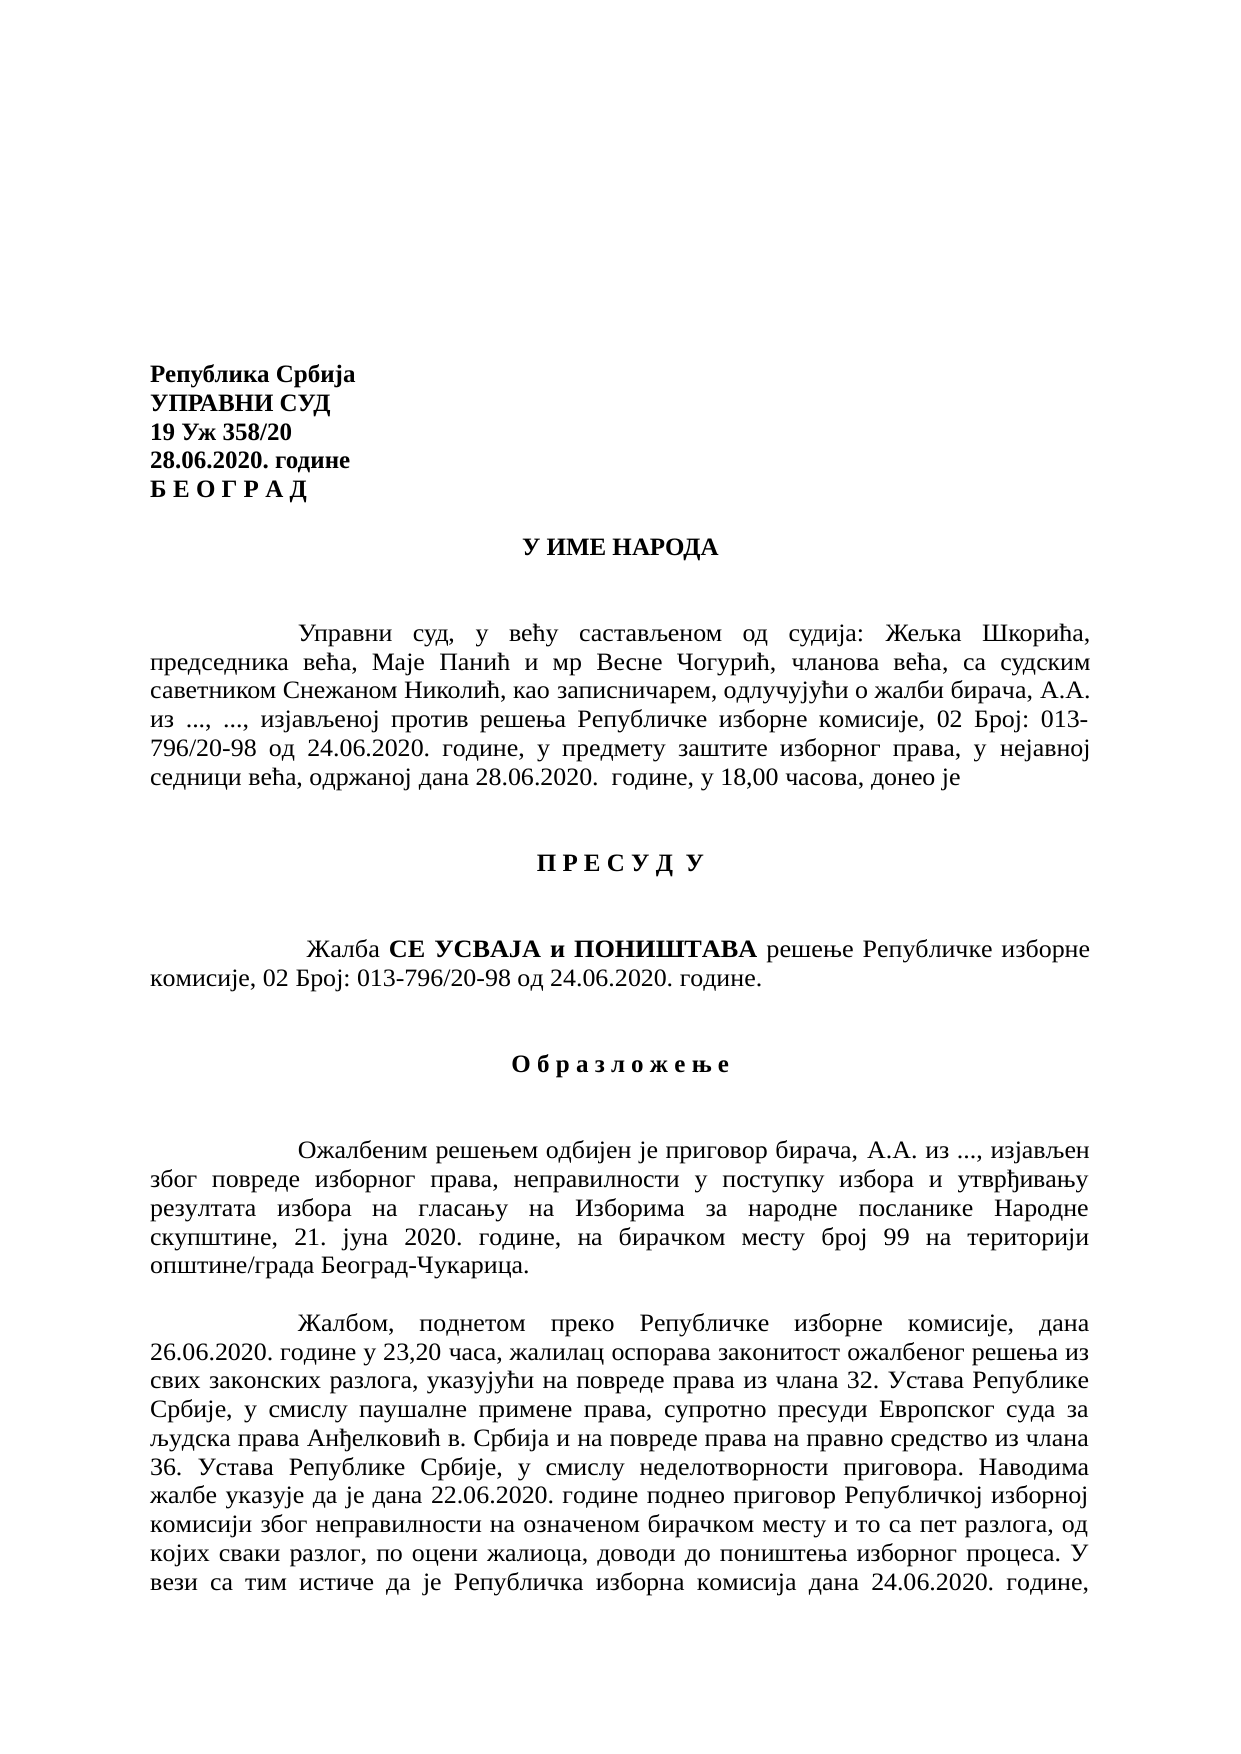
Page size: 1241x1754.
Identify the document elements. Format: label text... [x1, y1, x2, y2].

text Жалба СЕ УСВАЈА и ПОНИШТАВА решење Републичке изборне комисије, 02 Број: 013-796/20-98 од 24.06.2020. године. [150, 934, 1090, 992]
text 19 Уж 358/20 [150, 417, 1090, 445]
text О б р а з л о ж е њ е [150, 1049, 1090, 1078]
text УПРАВНИ СУД [150, 388, 1090, 417]
text Б Е О Г Р А Д [150, 474, 1090, 503]
text У ИМЕ НАРОДА [150, 532, 1090, 560]
text Ожалбеним решењем одбијен је приговор бирача, А.А. из ..., изјављен због повреде изборног права, неправилности у поступку избора и утврђивању резултата избора на гласању на Изборима за народне посланике Народне скупштине, 21. јуна 2020. године, на бирачком месту број 99 на територији општине/града Београд-Чукарица. [150, 1135, 1090, 1279]
text Република Србија [150, 148, 1090, 388]
text 28.06.2020. године [150, 445, 1090, 474]
text Жалбом, поднетом преко Републичке изборне комисије, дана 26.06.2020. године у 23,20 часа, жалилац оспорава законитост ожалбеног решења из свих законских разлога, указујући на повреде права из члана 32. Устава Републике Србије, у смислу паушалне примене права, супротно пресуди Европског суда за људска права Анђелковић в. Србија и на повреде права на правно средство из члана 36. Устава Републике Србије, у смислу неделотворности приговора. Наводима жалбе указује да је дана 22.06.2020. године поднео приговор Републичкој изборној комисији због неправилности на означеном бирачком месту и то са пет разлога, од којих сваки разлог, по оцени жалиоца, доводи до поништења изборног процеса. У вези са тим истиче да је Републичка изборна комисија дана 24.06.2020. године, [150, 1308, 1090, 1595]
text Управни суд, у већу састављеном од судија: Жељка Шкорића, председника већа, Маје Панић и мр Весне Чогурић, чланова већа, са судским саветником Снежаном Николић, као записничарем, одлучујући о жалби бирача, А.А. из ..., ..., изјављеној против решења Републичке изборне комисије, 02 Број: 013-796/20-98 од 24.06.2020. године, у предмету заштите изборног права, у нејавној седници већа, одржаној дана 28.06.2020. године, у 18,00 часова, донео је [150, 618, 1090, 790]
text П Р Е С У Д У [150, 848, 1090, 877]
